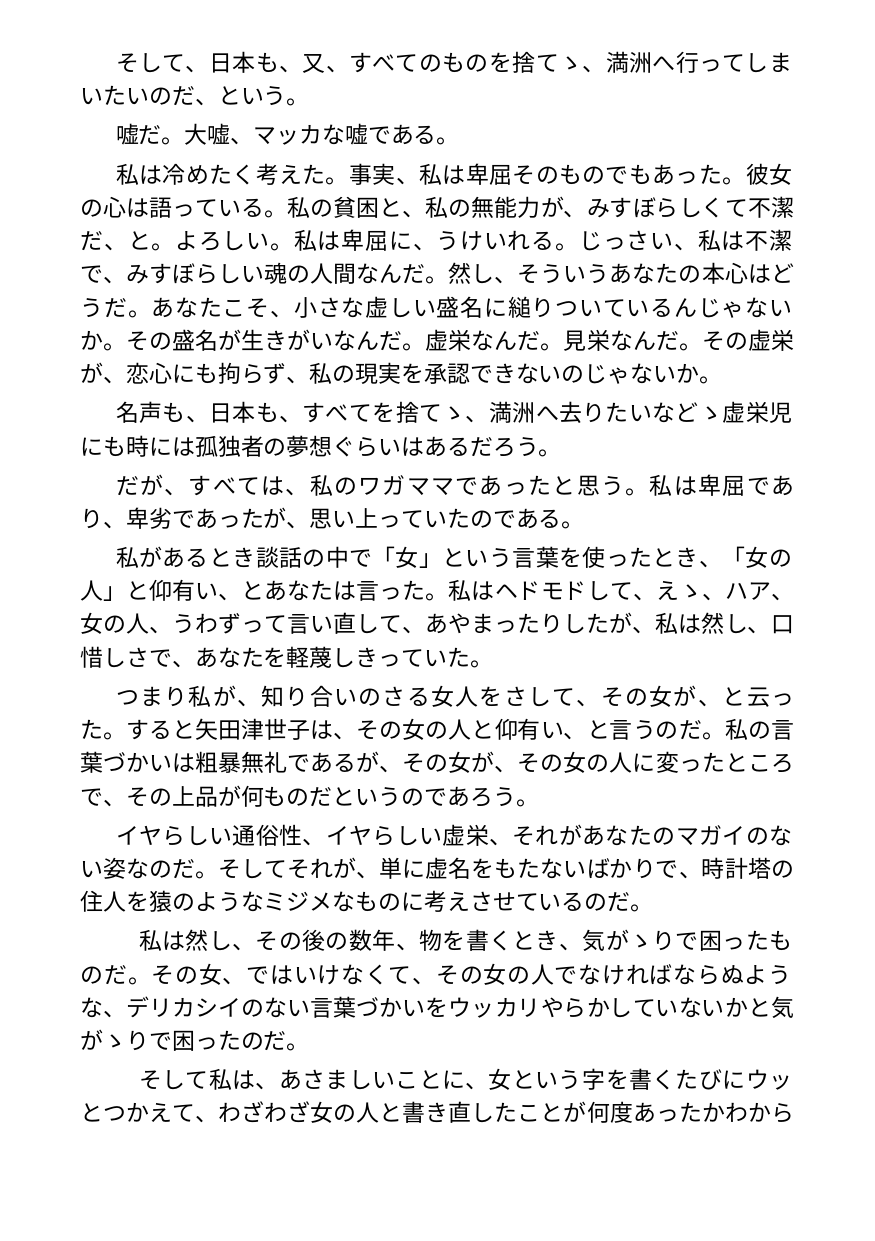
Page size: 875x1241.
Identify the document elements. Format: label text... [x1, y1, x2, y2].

text そして私は、あさましいことに、女という字を書くたびにウッとつかえて、わざわざ女の人と書き直したことが何度あったかわから [80, 1062, 794, 1128]
text だが、すべては、私のワガママであったと思う。私は卑屈であり、卑劣であったが、思い上っていたのである。 [80, 467, 794, 534]
text 私は然し、その後の数年、物を書くとき、気がゝりで困ったものだ。その女、ではいけなくて、その女の人でなければならぬような、デリカシイのない言葉づかいをウッカリやらかしていないかと気がゝりで困ったのだ。 [80, 923, 794, 1056]
text つまり私が、知り合いのさる女人をさして、その女が、と云った。すると矢田津世子は、その女の人と仰有い、と言うのだ。私の言葉づかいは粗暴無礼であるが、その女が、その女の人に変ったところで、その上品が何ものだというのであろう。 [80, 679, 794, 812]
text そして、日本も、又、すべてのものを捨てゝ、満洲へ行ってしまいたいのだ、という。 [80, 45, 794, 111]
text 嘘だ。大嘘、マッカな嘘である。 [80, 117, 794, 151]
text 私は冷めたく考えた。事実、私は卑屈そのものでもあった。彼女の心は語っている。私の貧困と、私の無能力が、みすぼらしくて不潔だ、と。よろしい。私は卑屈に、うけいれる。じっさい、私は不潔で、みすぼらしい魂の人間なんだ。然し、そういうあなたの本心はどうだ。あなたこそ、小さな虚しい盛名に縋りついているんじゃないか。その盛名が生きがいなんだ。虚栄なんだ。見栄なんだ。その虚栄が、恋心にも拘らず、私の現実を承認できないのじゃないか。 [80, 157, 794, 389]
text イヤらしい通俗性、イヤらしい虚栄、それがあなたのマガイのない姿なのだ。そしてそれが、単に虚名をもたないばかりで、時計塔の住人を猿のようなミジメなものに考えさせているのだ。 [80, 818, 794, 917]
text 私があるとき談話の中で「女」という言葉を使ったとき、「女の人」と仰有い、とあなたは言った。私はヘドモドして、えゝ、ハア、女の人、うわずって言い直して、あやまったりしたが、私は然し、口惜しさで、あなたを軽蔑しきっていた。 [80, 540, 794, 673]
text 名声も、日本も、すべてを捨てゝ、満洲へ去りたいなどゝ虚栄児にも時には孤独者の夢想ぐらいはあるだろう。 [80, 395, 794, 462]
